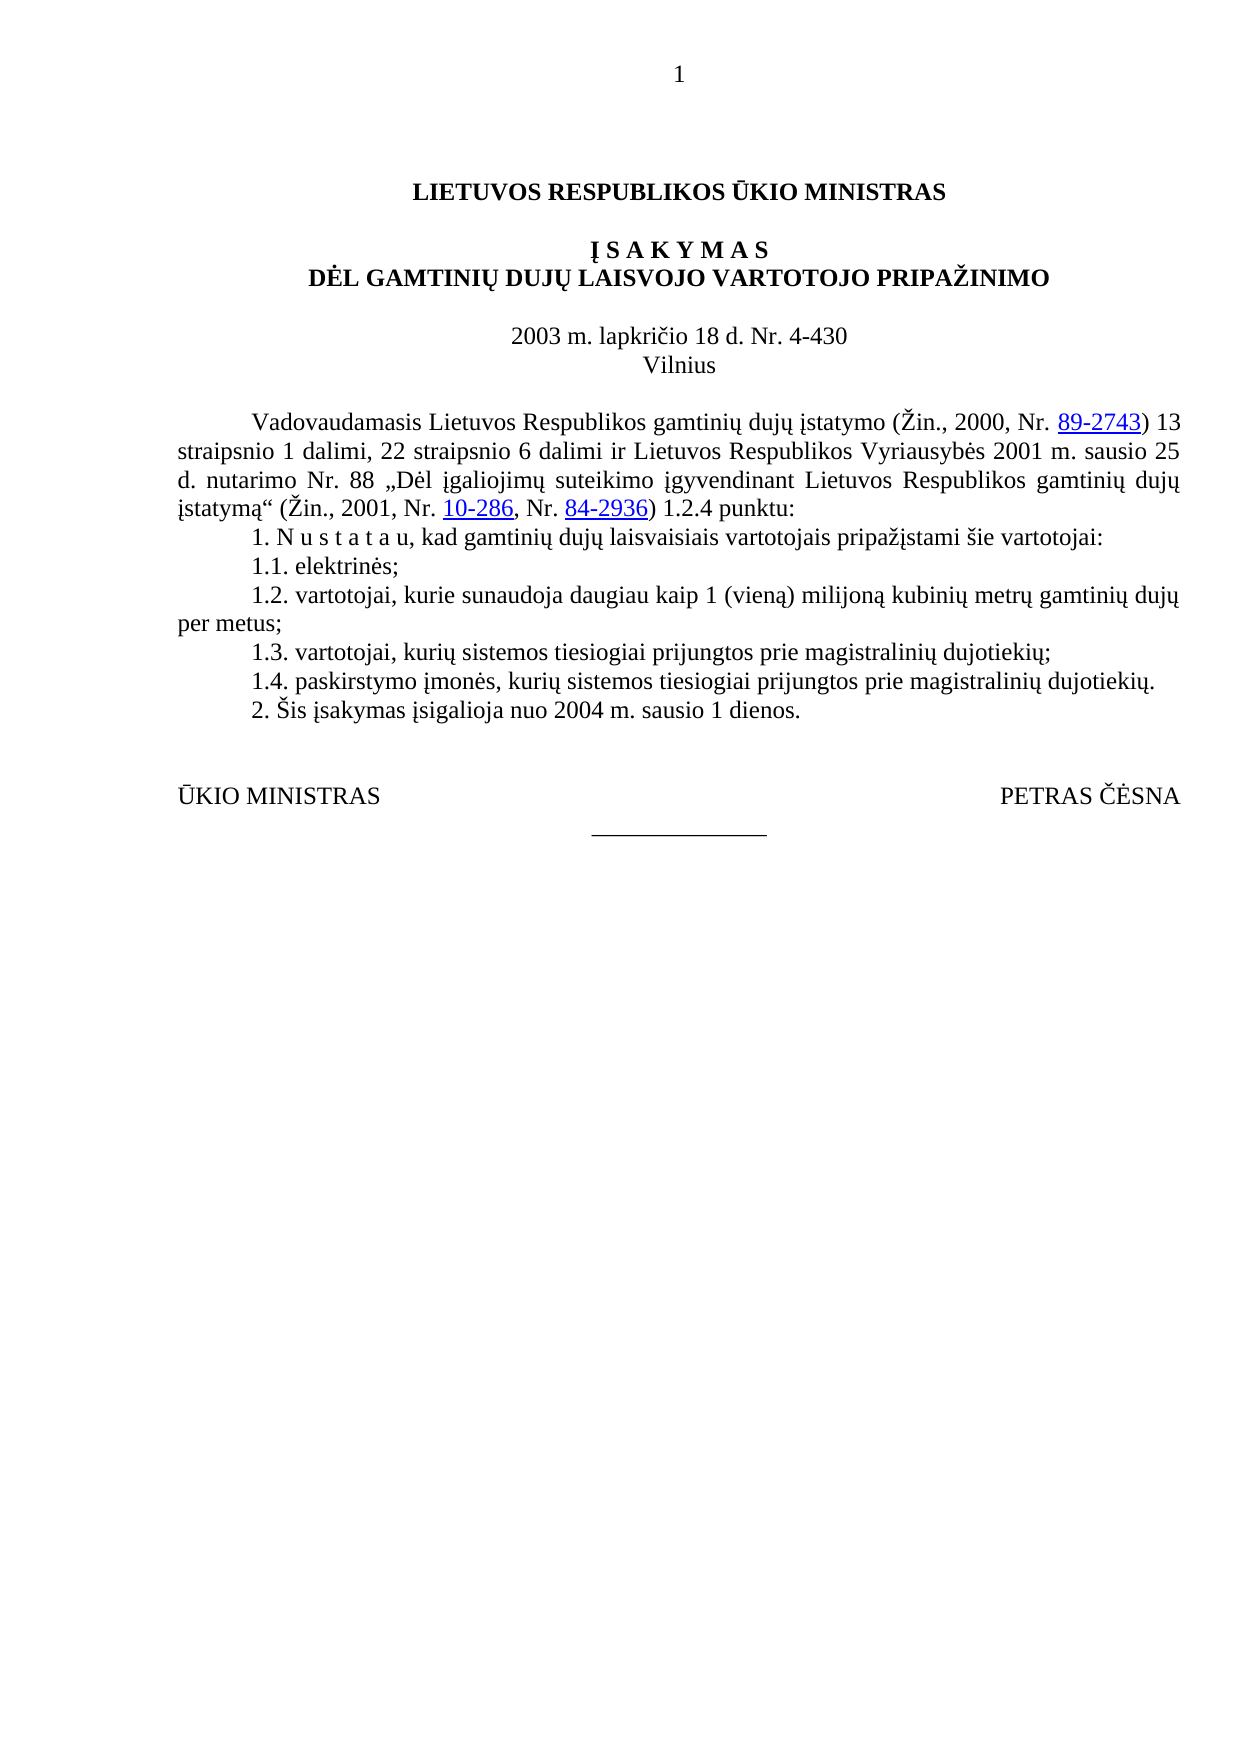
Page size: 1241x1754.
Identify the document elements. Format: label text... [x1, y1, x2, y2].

text 2. Šis įsakymas įsigalioja nuo 2004 m. sausio 1 dienos. [177, 695, 1181, 723]
text 1.2. vartotojai, kurie sunaudoja daugiau kaip 1 (vieną) milijoną kubinių metrų gamtinių dujų per metus; [177, 580, 1181, 637]
text Vilnius [177, 350, 1181, 378]
text Vadovaudamasis Lietuvos Respublikos gamtinių dujų įstatymo (Žin., 2000, Nr. 89-2743) 13 straipsnio 1 dalimi, 22 straipsnio 6 dalimi ir Lietuvos Respublikos Vyriausybės 2001 m. sausio 25 d. nutarimo Nr. 88 „Dėl įgaliojimų suteikimo įgyvendinant Lietuvos Respublikos gamtinių dujų įstatymą“ (Žin., 2001, Nr. 10-286, Nr. 84-2936) 1.2.4 punktu: [177, 407, 1181, 522]
text ______________ [177, 810, 1181, 838]
text Į S A K Y M A S [177, 235, 1181, 263]
text DĖL GAMTINIŲ DUJŲ LAISVOJO VARTOTOJO PRIPAŽINIMO [177, 263, 1181, 292]
text 1.1. elektrinės; [177, 551, 1181, 580]
text 1. Nustatau, kad gamtinių dujų laisvaisiais vartotojais pripažįstami šie vartotojai: [177, 522, 1181, 551]
text LIETUVOS RESPUBLIKOS ŪKIO MINISTRAS [177, 177, 1181, 206]
text 1.3. vartotojai, kurių sistemos tiesiogiai prijungtos prie magistralinių dujotiekių; [177, 637, 1181, 666]
text 2003 m. lapkričio 18 d. Nr. 4-430 [177, 321, 1181, 350]
text 1.4. paskirstymo įmonės, kurių sistemos tiesiogiai prijungtos prie magistralinių dujotiekių. [177, 666, 1181, 695]
text ŪKIO MINISTRAS PETRAS ČĖSNA [177, 781, 1181, 810]
